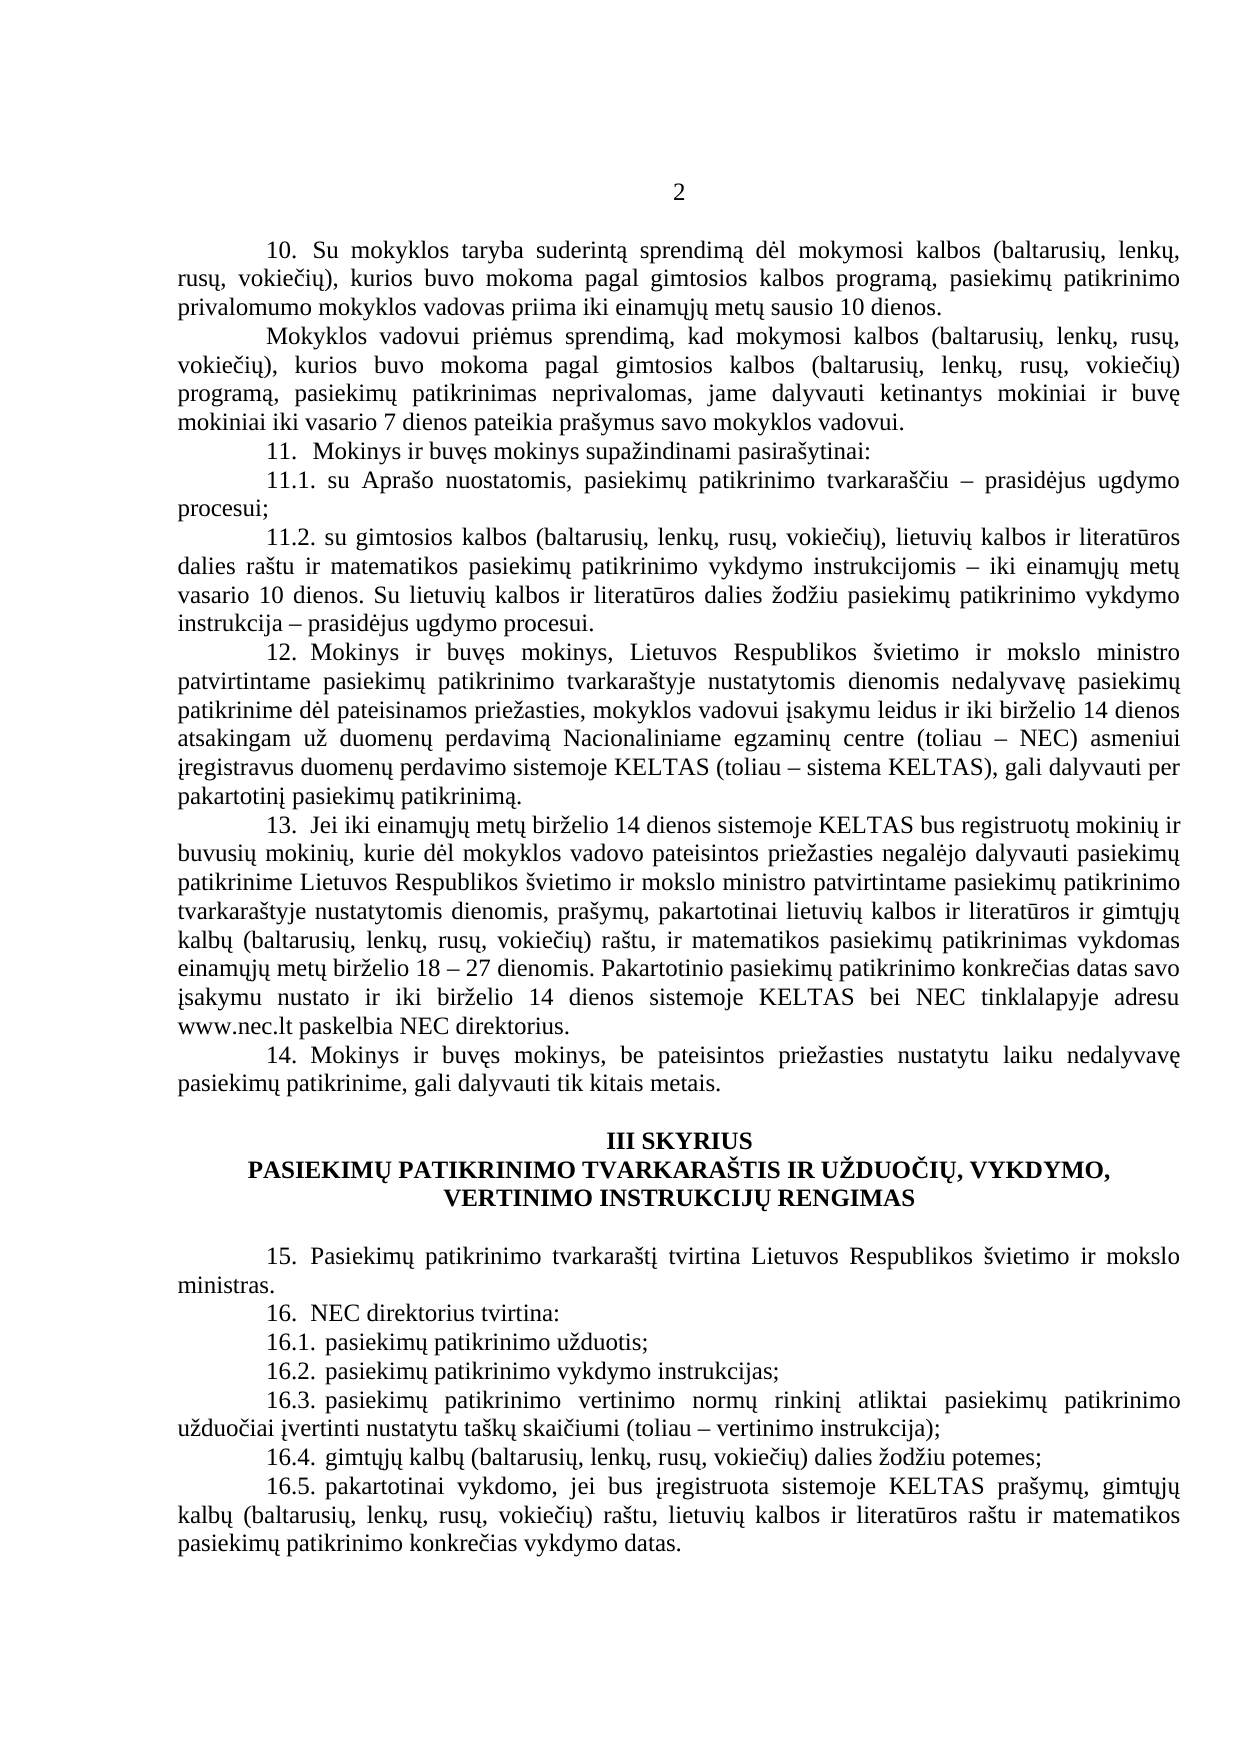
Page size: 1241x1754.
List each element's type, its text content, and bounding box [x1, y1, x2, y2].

text 11. Mokinys ir buvęs mokinys supažindinami pasirašytinai: [177, 436, 1181, 465]
text 16.2. pasiekimų patikrinimo vykdymo instrukcijas; [177, 1356, 1181, 1385]
text PASIEKIMŲ PATIKRINIMO TVARKARAŠTIS IR UŽDUOČIŲ, VYKDYMO, VERTINIMO INSTRUKCIJŲ RENGIMAS [177, 1155, 1181, 1212]
text 12. Mokinys ir buvęs mokinys, Lietuvos Respublikos švietimo ir mokslo ministro patvirtintame pasiekimų patikrinimo tvarkaraštyje nustatytomis dienomis nedalyvavę pasiekimų patikrinime dėl pateisinamos priežasties, mokyklos vadovui įsakymu leidus ir iki birželio 14 dienos atsakingam už duomenų perdavimą Nacionaliniame egzaminų centre (toliau – NEC) asmeniui įregistravus duomenų perdavimo sistemoje KELTAS (toliau – sistema KELTAS), gali dalyvauti per pakartotinį pasiekimų patikrinimą. [177, 637, 1181, 810]
text III SKYRIUS [177, 1126, 1181, 1155]
text 14. Mokinys ir buvęs mokinys, be pateisintos priežasties nustatytu laiku nedalyvavę pasiekimų patikrinime, gali dalyvauti tik kitais metais. [177, 1040, 1181, 1097]
text 11.1. su Aprašo nuostatomis, pasiekimų patikrinimo tvarkaraščiu – prasidėjus ugdymo procesui; [177, 465, 1181, 522]
text 16.3. pasiekimų patikrinimo vertinimo normų rinkinį atliktai pasiekimų patikrinimo užduočiai įvertinti nustatytu taškų skaičiumi (toliau – vertinimo instrukcija); [177, 1385, 1181, 1442]
text 13. Jei iki einamųjų metų birželio 14 dienos sistemoje KELTAS bus registruotų mokinių ir buvusių mokinių, kurie dėl mokyklos vadovo pateisintos priežasties negalėjo dalyvauti pasiekimų patikrinime Lietuvos Respublikos švietimo ir mokslo ministro patvirtintame pasiekimų patikrinimo tvarkaraštyje nustatytomis dienomis, prašymų, pakartotinai lietuvių kalbos ir literatūros ir gimtųjų kalbų (baltarusių, lenkų, rusų, vokiečių) raštu, ir matematikos pasiekimų patikrinimas vykdomas einamųjų metų birželio 18 – 27 dienomis. Pakartotinio pasiekimų patikrinimo konkrečias datas savo įsakymu nustato ir iki birželio 14 dienos sistemoje KELTAS bei NEC tinklalapyje adresu www.nec.lt paskelbia NEC direktorius. [177, 810, 1181, 1040]
text 16.5. pakartotinai vykdomo, jei bus įregistruota sistemoje KELTAS prašymų, gimtųjų kalbų (baltarusių, lenkų, rusų, vokiečių) raštu, lietuvių kalbos ir literatūros raštu ir matematikos pasiekimų patikrinimo konkrečias vykdymo datas. [177, 1471, 1181, 1557]
text 16. NEC direktorius tvirtina: [177, 1298, 1181, 1327]
text 16.1. pasiekimų patikrinimo užduotis; [177, 1327, 1181, 1356]
text 11.2. su gimtosios kalbos (baltarusių, lenkų, rusų, vokiečių), lietuvių kalbos ir literatūros dalies raštu ir matematikos pasiekimų patikrinimo vykdymo instrukcijomis – iki einamųjų metų vasario 10 dienos. Su lietuvių kalbos ir literatūros dalies žodžiu pasiekimų patikrinimo vykdymo instrukcija – prasidėjus ugdymo procesui. [177, 522, 1181, 637]
text 16.4. gimtųjų kalbų (baltarusių, lenkų, rusų, vokiečių) dalies žodžiu potemes; [177, 1442, 1181, 1471]
text Mokyklos vadovui priėmus sprendimą, kad mokymosi kalbos (baltarusių, lenkų, rusų, vokiečių), kurios buvo mokoma pagal gimtosios kalbos (baltarusių, lenkų, rusų, vokiečių) programą, pasiekimų patikrinimas neprivalomas, jame dalyvauti ketinantys mokiniai ir buvę mokiniai iki vasario 7 dienos pateikia prašymus savo mokyklos vadovui. [177, 321, 1181, 436]
text 10. Su mokyklos taryba suderintą sprendimą dėl mokymosi kalbos (baltarusių, lenkų, rusų, vokiečių), kurios buvo mokoma pagal gimtosios kalbos programą, pasiekimų patikrinimo privalomumo mokyklos vadovas priima iki einamųjų metų sausio 10 dienos. [177, 235, 1181, 321]
text 15. Pasiekimų patikrinimo tvarkaraštį tvirtina Lietuvos Respublikos švietimo ir mokslo ministras. [177, 1241, 1181, 1298]
